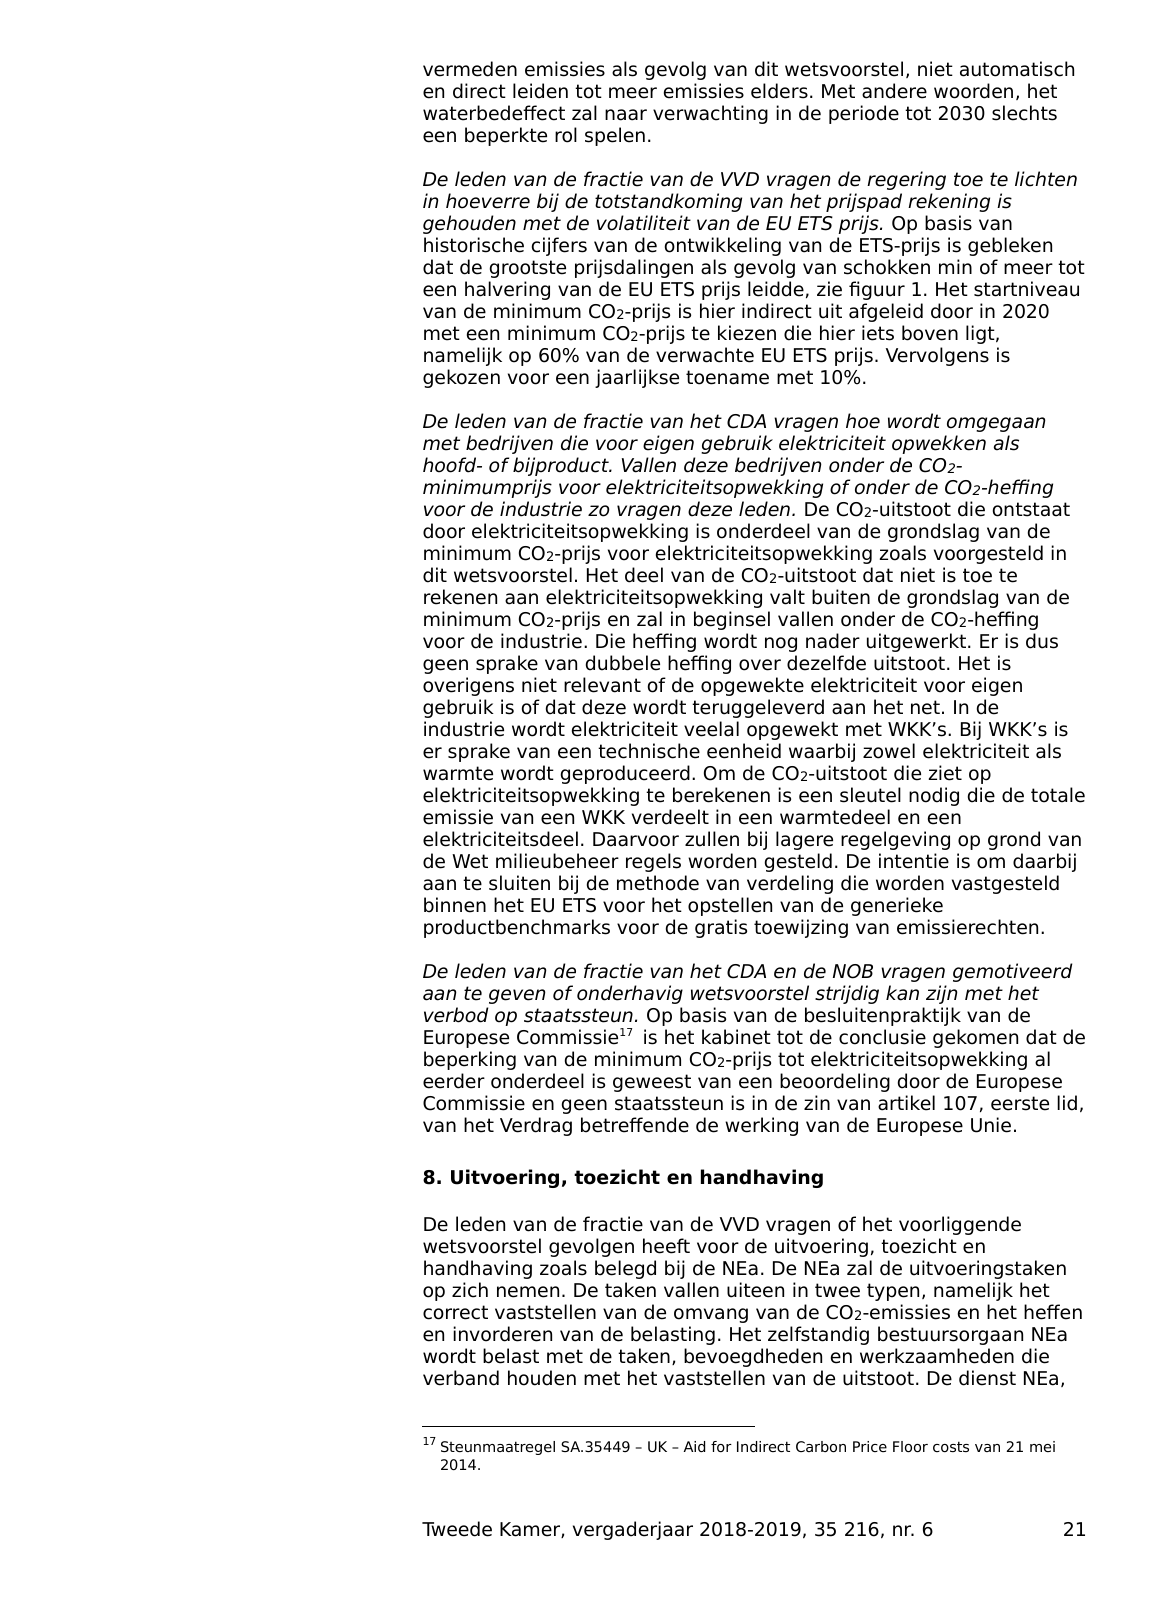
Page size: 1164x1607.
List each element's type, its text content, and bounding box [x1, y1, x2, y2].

text De leden van de fractie van de VVD vragen de regering toe te lichten in hoeverre bij de totstandkoming van het prijspad rekening is gehouden met de volatiliteit van de EU ETS prijs. Op basis van historische cijfers van de ontwikkeling van de ETS-prijs is gebleken dat de grootste prijsdalingen als gevolg van schokken min of meer tot een halvering van de EU ETS prijs leidde, zie figuur 1. Het startniveau van de minimum CO2-prijs is hier indirect uit afgeleid door in 2020 met een minimum CO2-prijs te kiezen die hier iets boven ligt, namelijk op 60% van de verwachte EU ETS prijs. Vervolgens is gekozen voor een jaarlijkse toename met 10%. [422, 169, 1087, 389]
subtitle 8. Uitvoering, toezicht en handhaving [422, 1167, 1087, 1189]
text vermeden emissies als gevolg van dit wetsvoorstel, niet automatisch en direct leiden tot meer emissies elders. Met andere woorden, het waterbedeffect zal naar verwachting in de periode tot 2030 slechts een beperkte rol spelen. [422, 59, 1087, 147]
text De leden van de fractie van het CDA vragen hoe wordt omgegaan met bedrijven die voor eigen gebruik elektriciteit opwekken als hoofd- of bijproduct. Vallen deze bedrijven onder de CO2-minimumprijs voor elektriciteitsopwekking of onder de CO2-heffing voor de industrie zo vragen deze leden. De CO2-uitstoot die ontstaat door elektriciteitsopwekking is onderdeel van de grondslag van de minimum CO2-prijs voor elektriciteitsopwekking zoals voorgesteld in dit wetsvoorstel. Het deel van de CO2-uitstoot dat niet is toe te rekenen aan elektriciteitsopwekking valt buiten de grondslag van de minimum CO2-prijs en zal in beginsel vallen onder de CO2-heffing voor de industrie. Die heffing wordt nog nader uitgewerkt. Er is dus geen sprake van dubbele heffing over dezelfde uitstoot. Het is overigens niet relevant of de opgewekte elektriciteit voor eigen gebruik is of dat deze wordt teruggeleverd aan het net. In de industrie wordt elektriciteit veelal opgewekt met WKK’s. Bij WKK’s is er sprake van een technische eenheid waarbij zowel elektriciteit als warmte wordt geproduceerd. Om de CO2-uitstoot die ziet op elektriciteitsopwekking te berekenen is een sleutel nodig die de totale emissie van een WKK verdeelt in een warmtedeel en een elektriciteitsdeel. Daarvoor zullen bij lagere regelgeving op grond van de Wet milieubeheer regels worden gesteld. De intentie is om daarbij aan te sluiten bij de methode van verdeling die worden vastgesteld binnen het EU ETS voor het opstellen van de generieke productbenchmarks voor de gratis toewijzing van emissierechten. [422, 411, 1087, 939]
text Steunmaatregel SA.35449 – UK – Aid for Indirect Carbon Price Floor costs van 21 mei 2014. [422, 1435, 1087, 1474]
text De leden van de fractie van de VVD vragen of het voorliggende wetsvoorstel gevolgen heeft voor de uitvoering, toezicht en handhaving zoals belegd bij de NEa. De NEa zal de uitvoeringstaken op zich nemen. De taken vallen uiteen in twee typen, namelijk het correct vaststellen van de omvang van de CO2-emissies en het heffen en invorderen van de belasting. Het zelfstandig bestuursorgaan NEa wordt belast met de taken, bevoegdheden en werkzaamheden die verband houden met het vaststellen van de uitstoot. De dienst NEa, [422, 1214, 1087, 1389]
text De leden van de fractie van het CDA en de NOB vragen gemotiveerd aan te geven of onderhavig wetsvoorstel strijdig kan zijn met het verbod op staatssteun. Op basis van de besluitenpraktijk van de Europese Commissie is het kabinet tot de conclusie gekomen dat de beperking van de minimum CO2-prijs tot elektriciteitsopwekking al eerder onderdeel is geweest van een beoordeling door de Europese Commissie en geen staatssteun is in de zin van artikel 107, eerste lid, van het Verdrag betreffende de werking van de Europese Unie. [422, 961, 1087, 1137]
